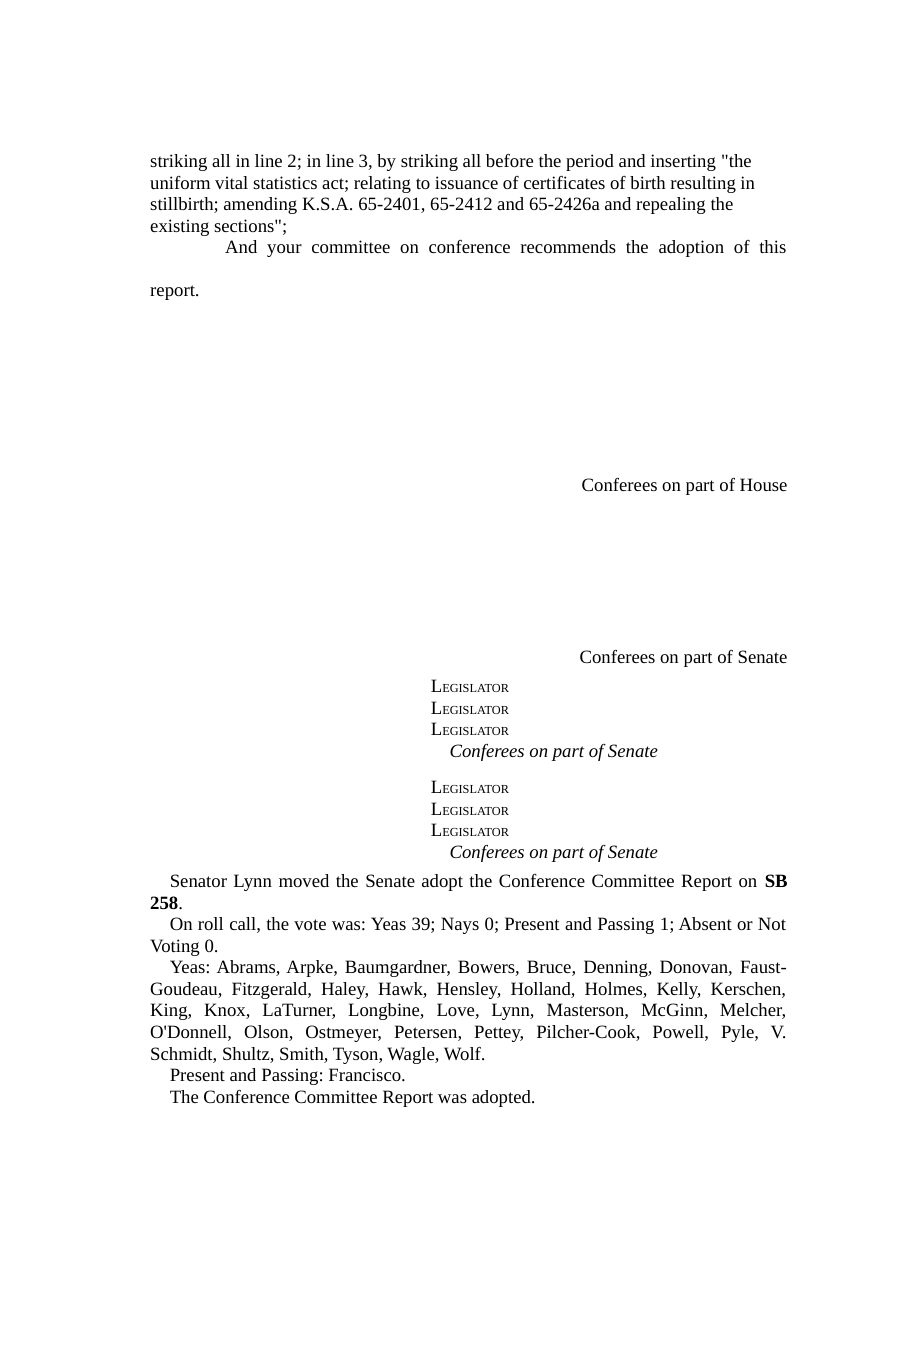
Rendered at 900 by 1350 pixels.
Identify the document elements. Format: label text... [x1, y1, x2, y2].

text The Conference Committee Report was adopted. [150, 1086, 787, 1107]
text Legislator [150, 697, 787, 718]
text Conferees on part of Senate [150, 841, 787, 862]
text Present and Passing: Francisco. [150, 1064, 787, 1086]
text And your committee on conference recommends the adoption of this report. [150, 236, 787, 301]
text striking all in line 2; in line 3, by striking all before the period and inserting "the uniform vital statistics act; relating to issuance of certificates of birth resulting in stillbirth; amending K.S.A. 65-2401, 65-2412 and 65-2426a and repealing the existing sections"; [150, 150, 787, 236]
text Legislator [150, 776, 787, 798]
text Senator Lynn moved the Senate adopt the Conference Committee Report on SB 258. [150, 870, 787, 913]
text On roll call, the vote was: Yeas 39; Nays 0; Present and Passing 1; Absent or Not Voting 0. [150, 913, 787, 956]
text Yeas: Abrams, Arpke, Baumgardner, Bowers, Bruce, Denning, Donovan, Faust-Goudeau, Fitzgerald, Haley, Hawk, Hensley, Holland, Holmes, Kelly, Kerschen, King, Knox, LaTurner, Longbine, Love, Lynn, Masterson, McGinn, Melcher, O'Donnell, Olson, Ostmeyer, Petersen, Pettey, Pilcher-Cook, Powell, Pyle, V. Schmidt, Shultz, Smith, Tyson, Wagle, Wolf. [150, 956, 787, 1064]
text Legislator [150, 675, 787, 697]
text Legislator [150, 718, 787, 740]
text Conferees on part of Senate [150, 646, 787, 667]
text Legislator [150, 819, 787, 841]
text Conferees on part of Senate [150, 740, 787, 761]
text Legislator [150, 798, 787, 819]
text Conferees on part of House [150, 473, 787, 495]
